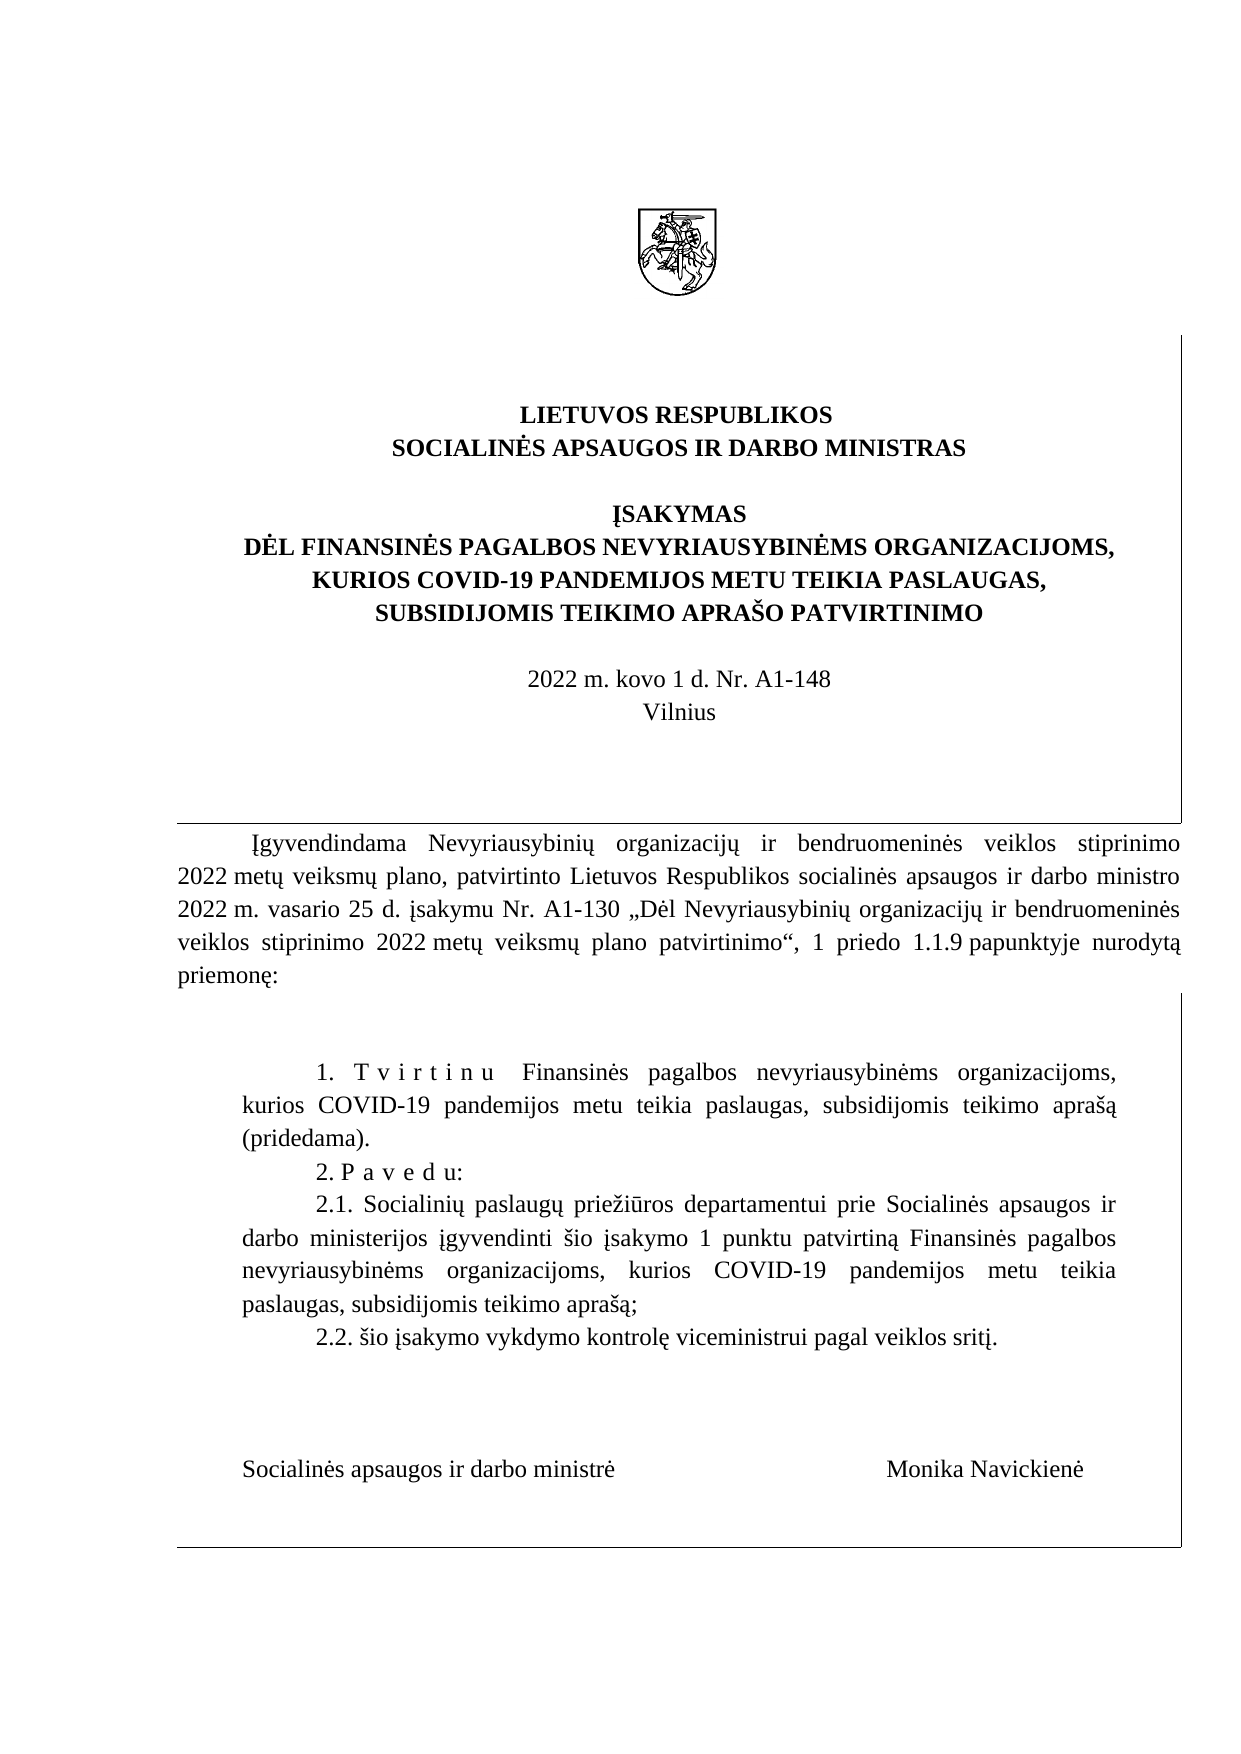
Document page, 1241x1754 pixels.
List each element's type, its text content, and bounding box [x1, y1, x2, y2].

text 1. Tvirtinu Finansinės pagalbos nevyriausybinėms organizacijoms, kurios COVID-19 pandemijos metu teikia paslaugas, subsidijomis teikimo aprašą (pridedama). [177, 993, 1181, 1092]
text Socialinės apsaugos ir darbo ministrė Monika Navickienė [177, 1389, 1181, 1547]
text 2.1. Socialinių paslaugų priežiūros departamentui prie Socialinės apsaugos ir darbo ministerijos įgyvendinti šio įsakymo 1 punktu patvirtiną Finansinės pagalbos nevyriausybinėms organizacijoms, kurios COVID-19 pandemijos metu teikia paslaugas, subsidijomis teikimo aprašą; [177, 1125, 1181, 1257]
text Vilnius [177, 633, 1181, 726]
text DĖL FINANSINĖS PAGALBOS NEVYRIAUSYBINĖMS ORGANIZACIJOMS, KURIOS COVID-19 PANDEMIJOS METU TEIKIA PASLAUGAS, SUBSIDIJOMIS TEIKIMO APRAŠO PATVIRTINIMO [177, 467, 1181, 599]
text 2022 m. kovo 1 d. Nr. A1-148 [177, 599, 1181, 633]
text 2. Pavedu: [177, 1092, 1181, 1125]
text ĮSAKYMAS [177, 434, 1181, 467]
text LIETUVOS RESPUBLIKOS SOCIALINĖS APSAUGOS IR DARBO MINISTRAS [177, 335, 1181, 434]
text 2.2. šio įsakymo vykdymo kontrolę viceministrui pagal veiklos sritį. [177, 1257, 1181, 1350]
text Įgyvendindama Nevyriausybinių organizacijų ir bendruomeninės veiklos stiprinimo 2022 metų veiksmų plano, patvirtinto Lietuvos Respublikos socialinės apsaugos ir darbo ministro 2022 m. vasario 25 d. įsakymu Nr. A1-130 „Dėl Nevyriausybinių organizacijų ir bendruomeninės veiklos stiprinimo 2022 metų veiksmų plano patvirtinimo“, 1 priedo 1.1.9 papunktyje nurodytą priemonę: [177, 828, 1181, 989]
